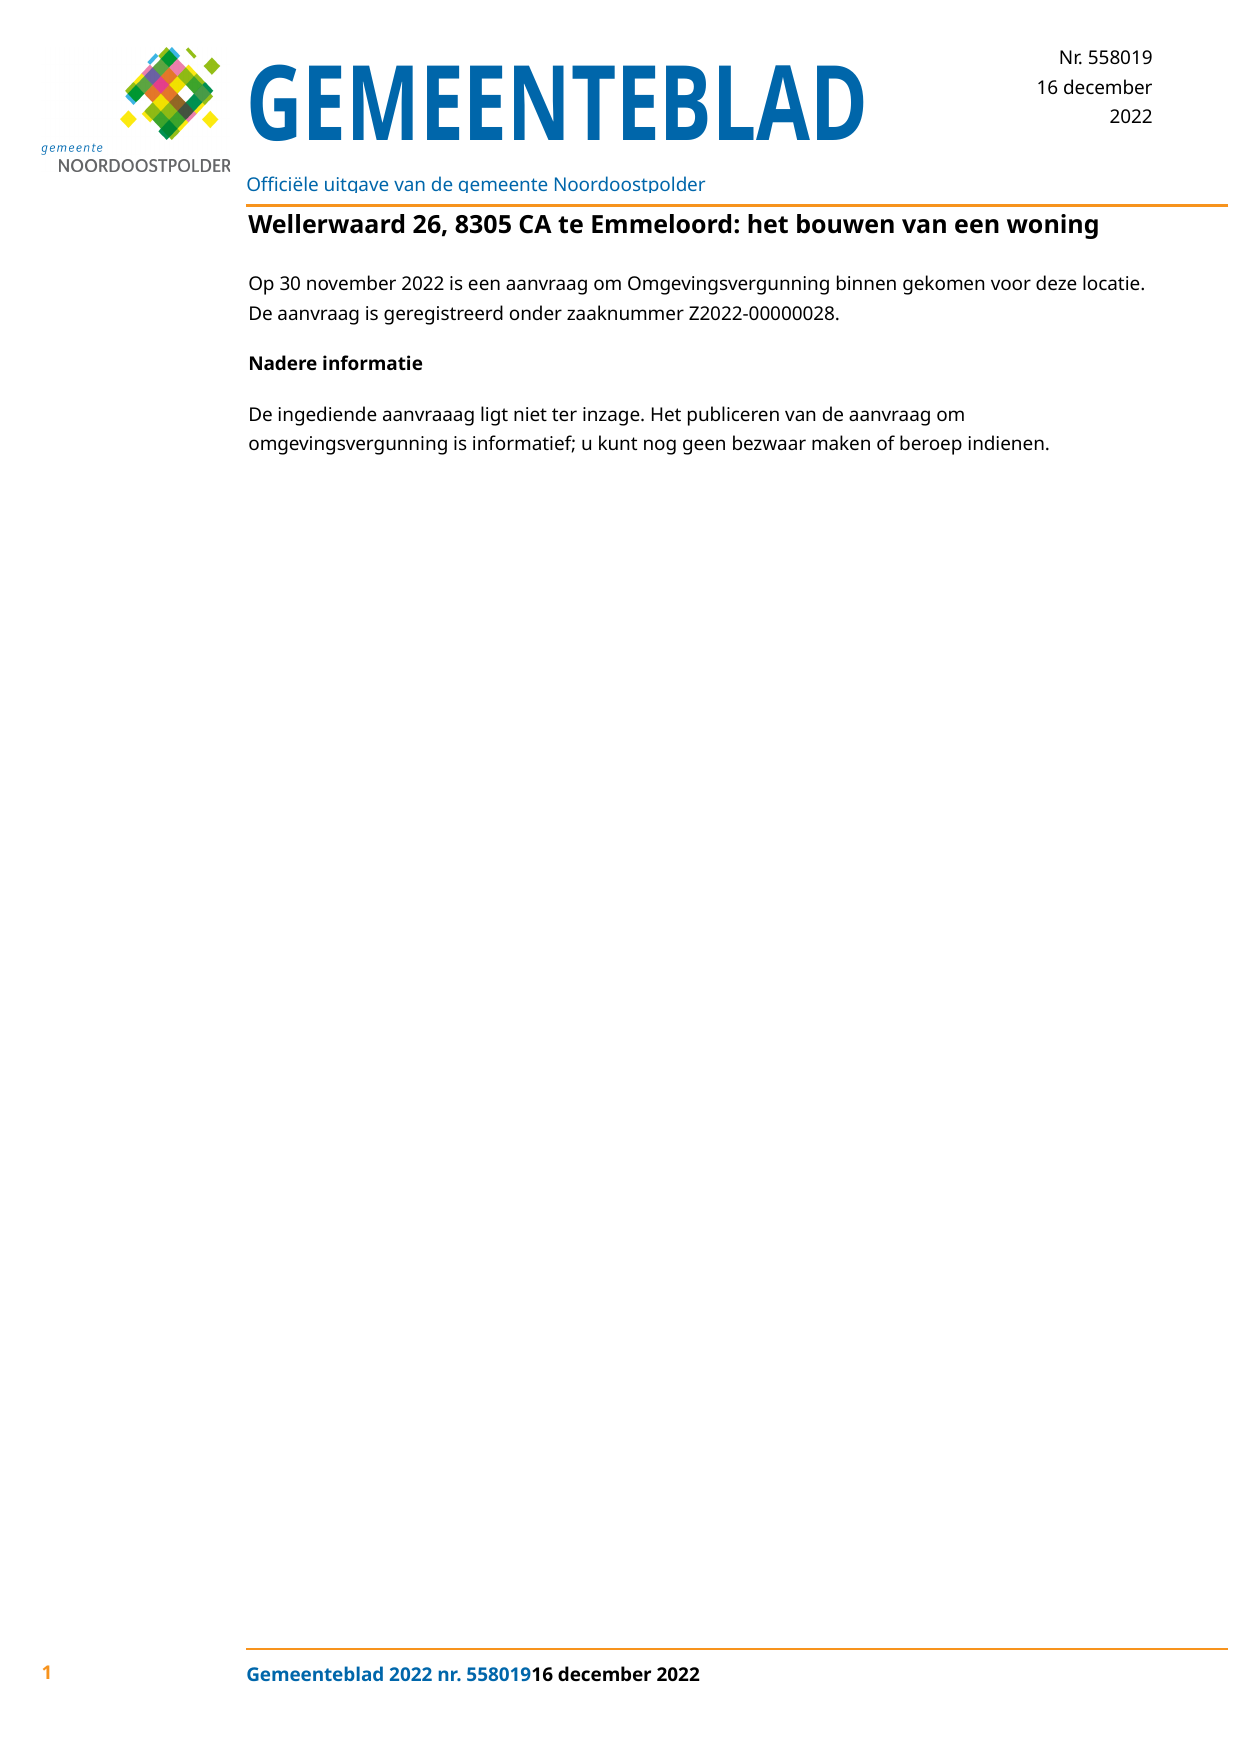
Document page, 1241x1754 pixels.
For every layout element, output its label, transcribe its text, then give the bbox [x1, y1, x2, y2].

text Nadere informatie [248, 350, 1152, 376]
text Wellerwaard 26, 8305 CA te Emmeloord: het bouwen van een woning [248, 207, 1152, 241]
picture [41, 47, 231, 172]
text De ingediende aanvraaag ligt niet ter inzage. Het publiceren van de aanvraag om omgevingsvergunning is informatief; u kunt nog geen bezwaar maken of beroep indienen. [248, 401, 1152, 456]
text Op 30 november 2022 is een aanvraag om Omgevingsvergunning binnen gekomen voor deze locatie. De aanvraag is geregistreerd onder zaaknummer Z2022-00000028. [248, 270, 1152, 326]
